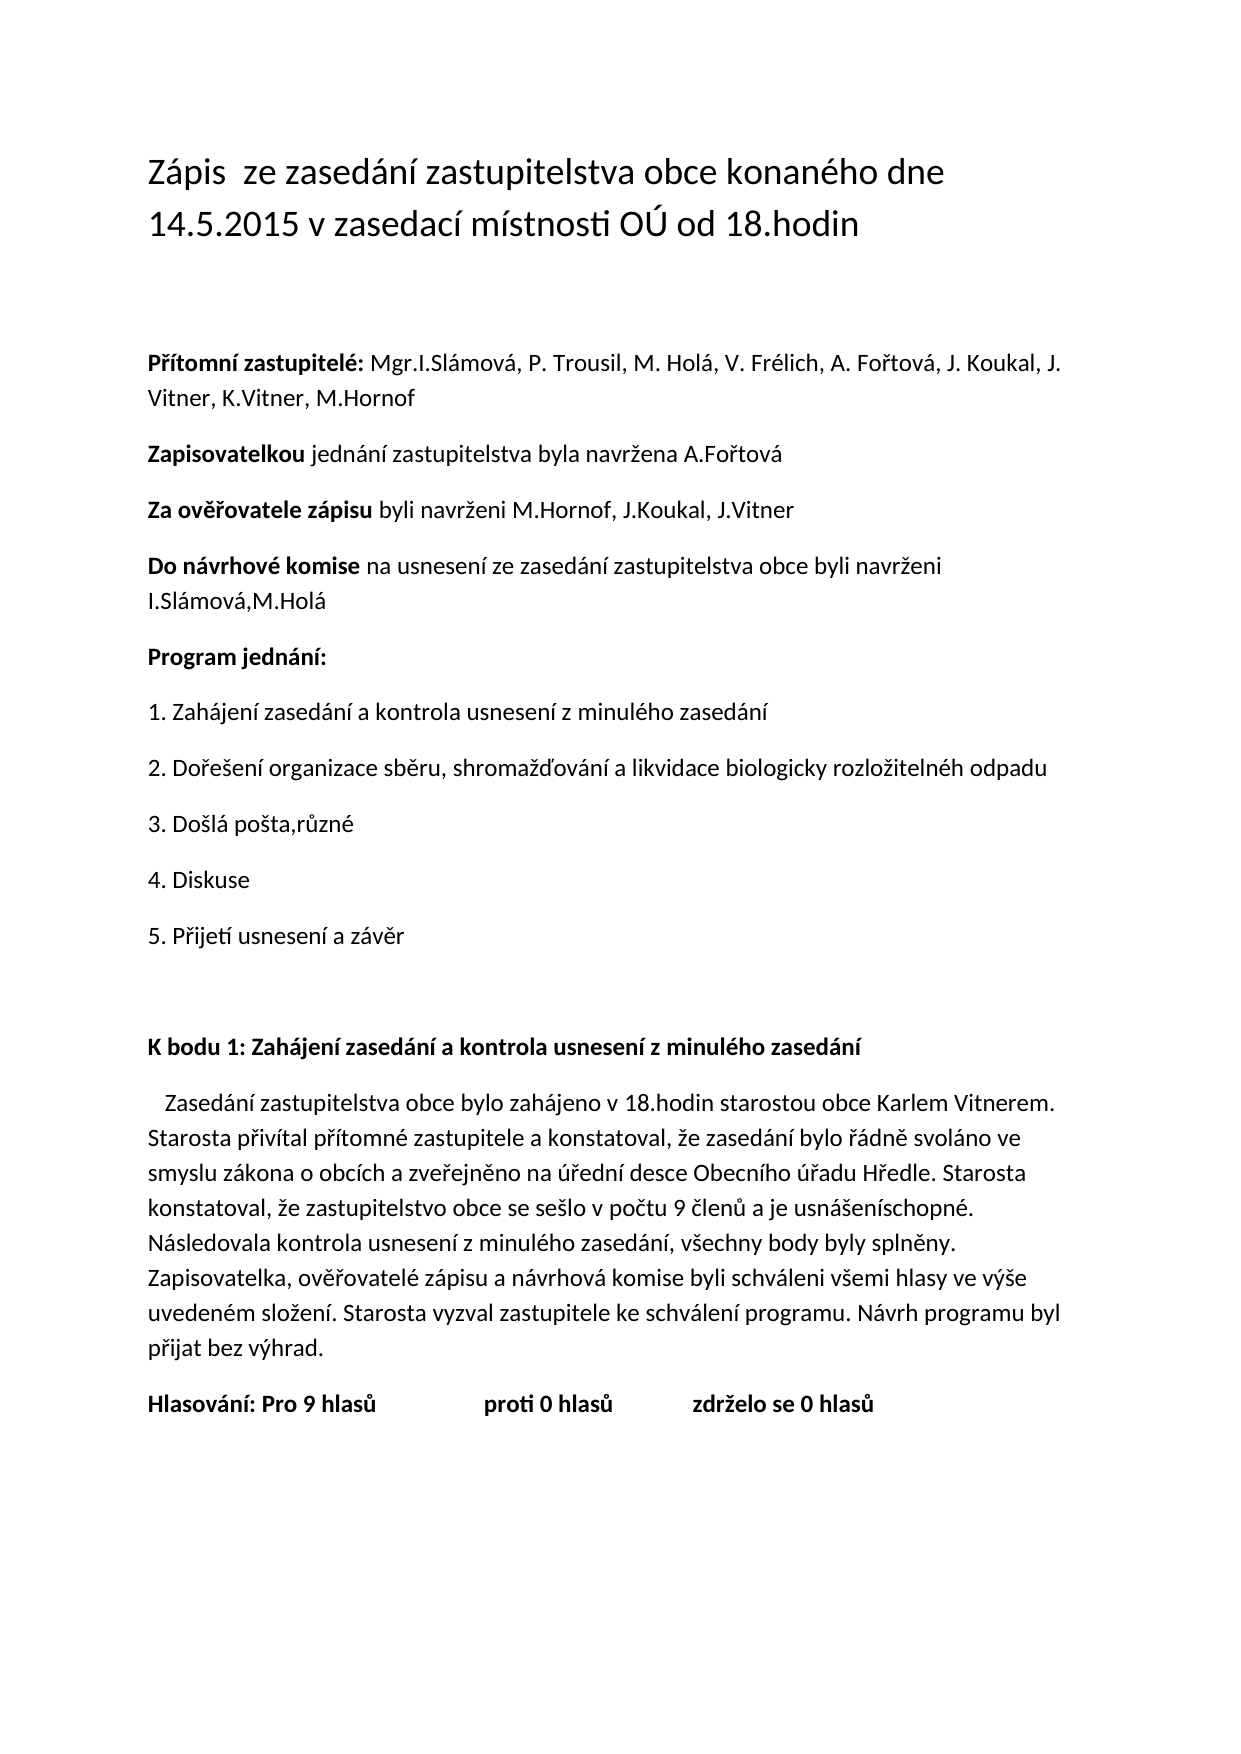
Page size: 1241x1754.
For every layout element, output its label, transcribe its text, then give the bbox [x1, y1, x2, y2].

text Hlasování: Pro 9 hlasů proti 0 hlasů zdrželo se 0 hlasů [148, 1388, 1093, 1419]
text 5. Přijetí usnesení a závěr [148, 920, 1093, 950]
text Zasedání zastupitelstva obce bylo zahájeno v 18.hodin starostou obce Karlem Vitnerem. Starosta přivítal přítomné zastupitele a konstatoval, že zasedání bylo řádně svoláno ve smyslu zákona o obcích a zveřejněno na úřední desce Obecního úřadu Hředle. Starosta konstatoval, že zastupitelstvo obce se sešlo v počtu 9 členů a je usnášeníschopné. Následovala kontrola usnesení z minulého zasedání, všechny body byly splněny. Zapisovatelka, ověřovatelé zápisu a návrhová komise byli schváleni všemi hlasy ve výše uvedeném složení. Starosta vyzval zastupitele ke schválení programu. Návrh programu byl přijat bez výhrad. [148, 1087, 1093, 1363]
text Do návrhové komise na usnesení ze zasedání zastupitelstva obce byli navrženi I.Slámová,M.Holá [148, 550, 1093, 615]
text 1. Zahájení zasedání a kontrola usnesení z minulého zasedání [148, 697, 1093, 727]
text K bodu 1: Zahájení zasedání a kontrola usnesení z minulého zasedání [148, 1032, 1093, 1062]
text 3. Došlá pošta,různé [148, 808, 1093, 839]
text Za ověřovatele zápisu byli navrženi M.Hornof, J.Koukal, J.Vitner [148, 494, 1093, 524]
text Program jednání: [148, 641, 1093, 671]
text Přítomní zastupitelé: Mgr.I.Slámová, P. Trousil, M. Holá, V. Frélich, A. Fořtová, J. Koukal, J. Vitner, K.Vitner, M.Hornof [148, 347, 1093, 413]
text Zapisovatelkou jednání zastupitelstva byla navržena A.Fořtová [148, 438, 1093, 469]
text 4. Diskuse [148, 864, 1093, 894]
text Zápis ze zasedání zastupitelstva obce konaného dne 14.5.2015 v zasedací místnosti OÚ od 18.hodin [148, 148, 1093, 246]
text 2. Dořešení organizace sběru, shromažďování a likvidace biologicky rozložitelnéh odpadu [148, 752, 1093, 783]
